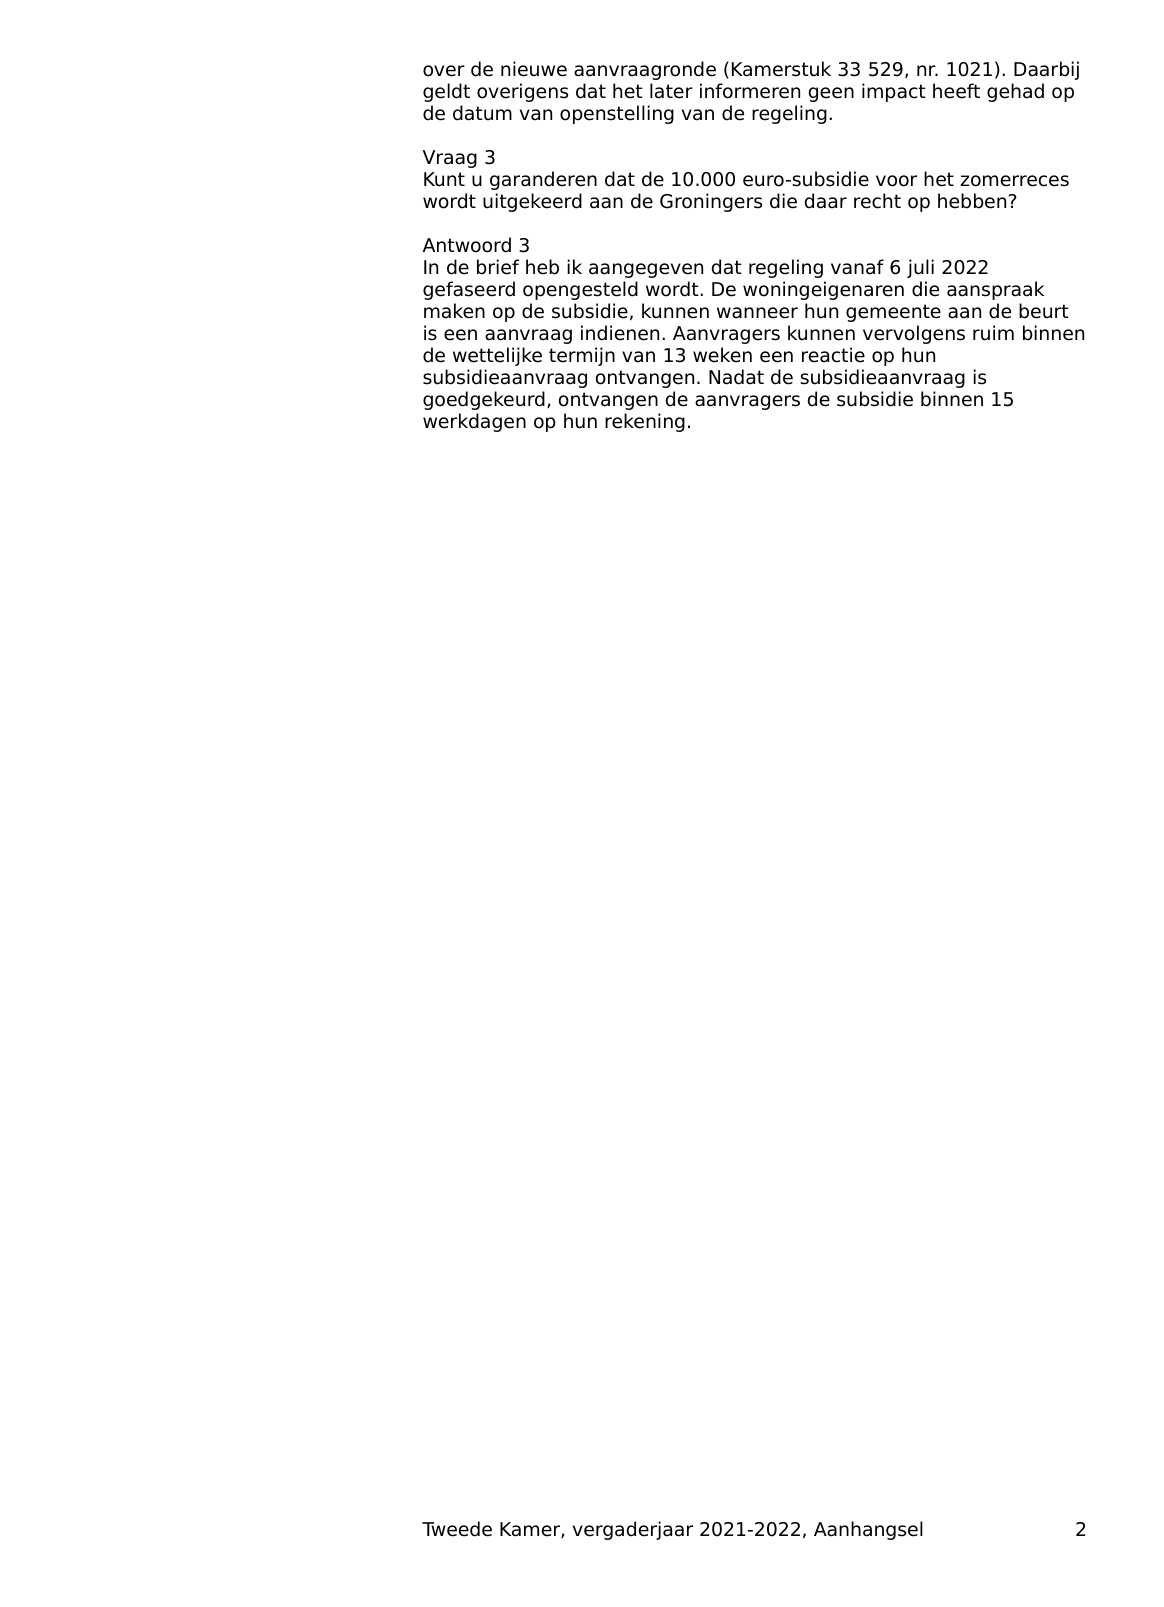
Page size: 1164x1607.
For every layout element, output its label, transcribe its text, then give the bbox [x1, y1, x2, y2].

text Antwoord 3 [422, 235, 1087, 257]
text over de nieuwe aanvraagronde (Kamerstuk 33 529, nr. 1021). Daarbij geldt overigens dat het later informeren geen impact heeft gehad op de datum van openstelling van de regeling. [422, 59, 1087, 125]
text Vraag 3 [422, 147, 1087, 169]
text Kunt u garanderen dat de 10.000 euro-subsidie voor het zomerreces wordt uitgekeerd aan de Groningers die daar recht op hebben? [422, 169, 1087, 213]
text In de brief heb ik aangegeven dat regeling vanaf 6 juli 2022 gefaseerd opengesteld wordt. De woningeigenaren die aanspraak maken op de subsidie, kunnen wanneer hun gemeente aan de beurt is een aanvraag indienen. Aanvragers kunnen vervolgens ruim binnen de wettelijke termijn van 13 weken een reactie op hun subsidieaanvraag ontvangen. Nadat de subsidieaanvraag is goedgekeurd, ontvangen de aanvragers de subsidie binnen 15 werkdagen op hun rekening. [422, 257, 1087, 433]
